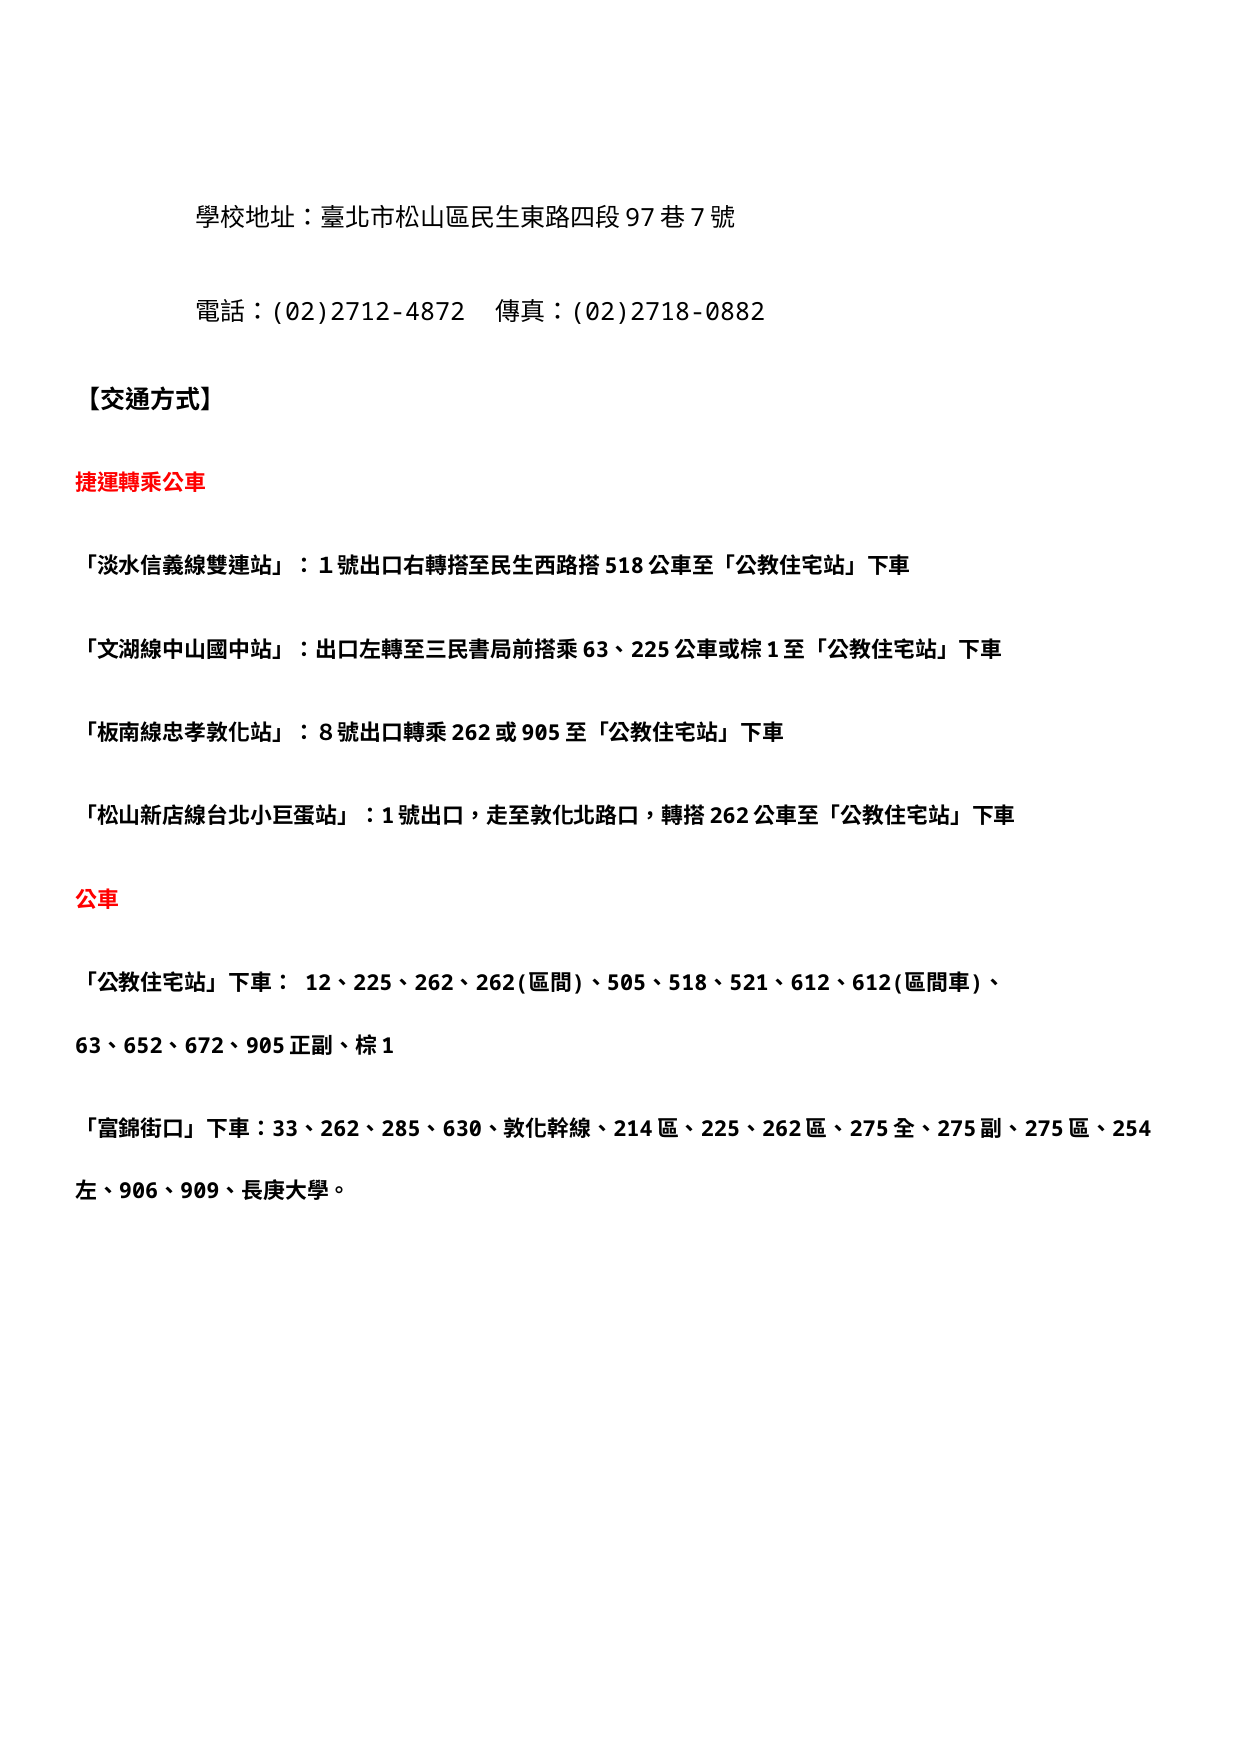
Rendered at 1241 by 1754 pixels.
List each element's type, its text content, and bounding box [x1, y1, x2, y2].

text 「富錦街口」下車：33、262、285、630、敦化幹線、214區、225、262區、275全、275副、275區、254左、906、909、長庚大學。 [75, 1085, 1165, 1210]
text 學校地址：臺北市松山區民生東路四段97巷7號 [75, 174, 1165, 236]
text 【交通方式】 [75, 356, 1165, 419]
text 「公教住宅站」下車： 12、225、262、262(區間)、505、518、521、612、612(區間車)、63、652、672、905正副、棕1 [75, 939, 1165, 1064]
text 電話：(02)2712-4872 傳真：(02)2718-0882 [75, 268, 1165, 330]
text 「松山新店線台北小巨蛋站」：1號出口，走至敦化北路口，轉搭262公車至「公教住宅站」下車 [75, 773, 1165, 835]
text 「板南線忠孝敦化站」：８號出口轉乘262或905至「公教住宅站」下車 [75, 689, 1165, 752]
text 「文湖線中山國中站」：出口左轉至三民書局前搭乘63、225公車或棕1至「公教住宅站」下車 [75, 606, 1165, 669]
text 「淡水信義線雙連站」：１號出口右轉搭至民生西路搭518公車至「公教住宅站」下車 [75, 523, 1165, 585]
text 捷運轉乘公車 [75, 439, 1165, 502]
text 公車 [75, 856, 1165, 919]
